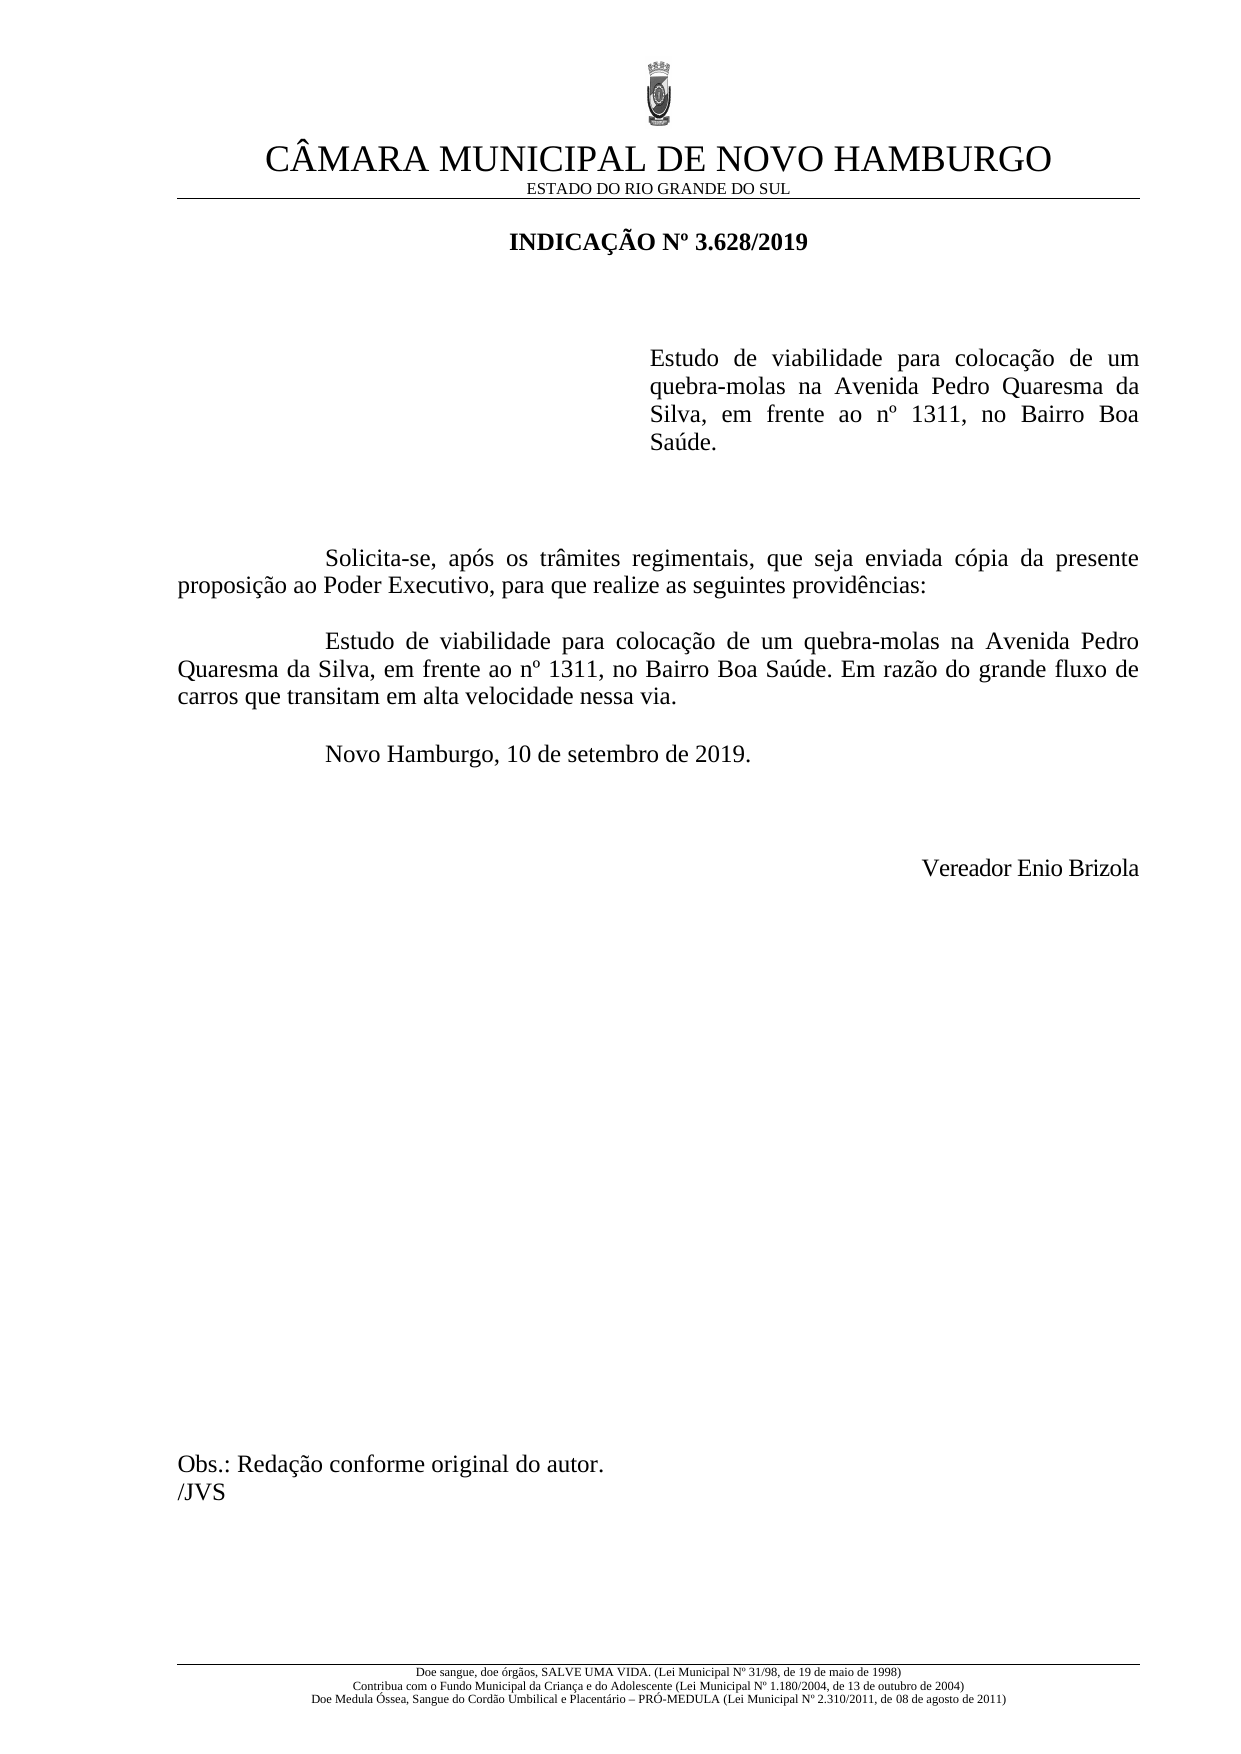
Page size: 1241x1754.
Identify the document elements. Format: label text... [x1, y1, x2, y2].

text /JVS [177, 1478, 1140, 1506]
text Vereador Enio Brizola [177, 854, 1140, 882]
text Solicita-se, após os trâmites regimentais, que seja enviada cópia da presente proposição ao Poder Executivo, para que realize as seguintes providências: [177, 544, 1140, 599]
text Estudo de viabilidade para colocação de um quebra-molas na Avenida Pedro Quaresma da Silva, em frente ao nº 1311, no Bairro Boa Saúde. Em razão do grande fluxo de carros que transitam em alta velocidade nessa via. [177, 627, 1140, 710]
text INDICAÇÃO Nº 3.628/2019 [177, 228, 1140, 256]
text Novo Hamburgo, 10 de setembro de 2019. [177, 740, 1140, 767]
text Estudo de viabilidade para colocação de um quebra-molas na Avenida Pedro Quaresma da Silva, em frente ao nº 1311, no Bairro Boa Saúde. [649, 344, 1140, 455]
text Obs.: Redação conforme original do autor. [177, 1450, 1140, 1478]
